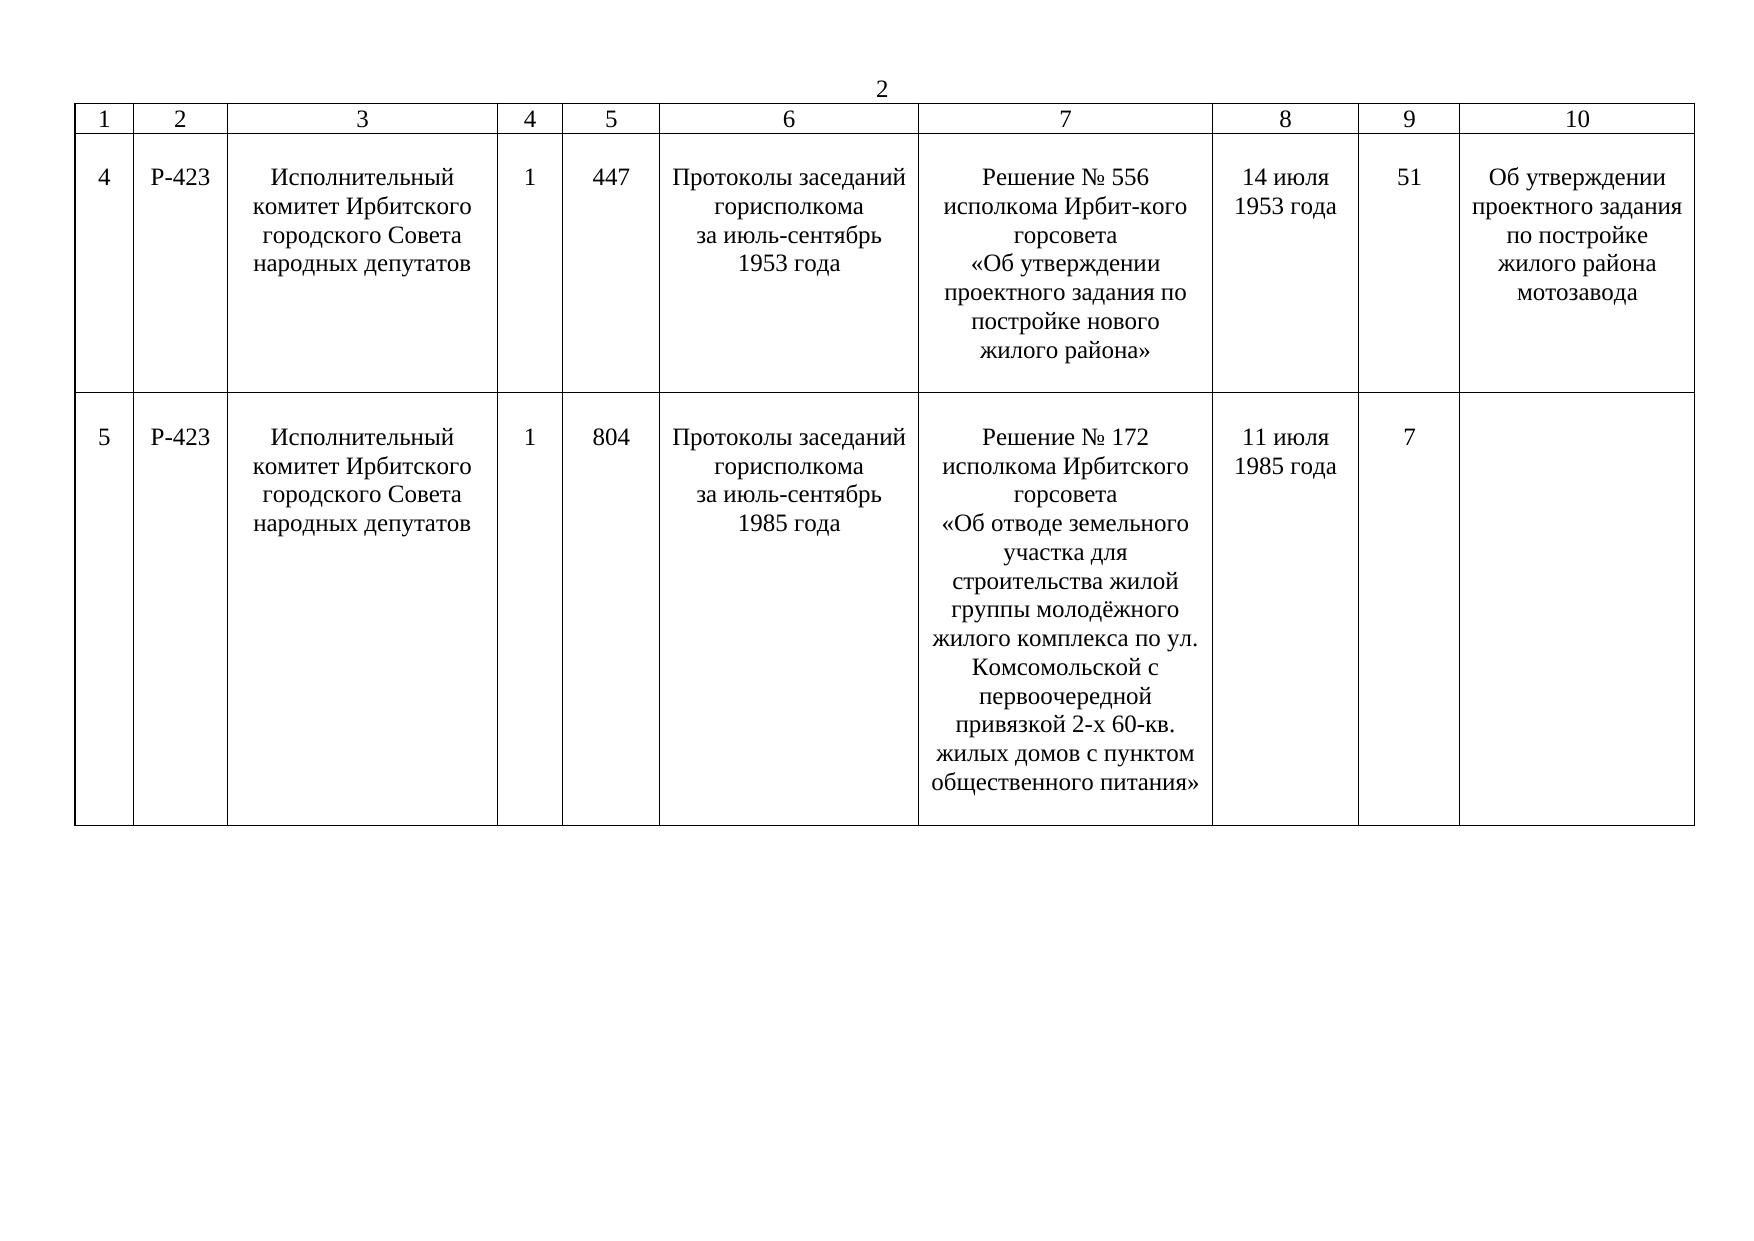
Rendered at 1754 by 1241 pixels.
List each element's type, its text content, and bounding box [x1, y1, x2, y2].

table_header 7 [919, 104, 1212, 132]
table_header 2 [134, 104, 227, 132]
table_cell 4 [76, 134, 133, 392]
table_cell 7 [1359, 393, 1459, 824]
table_header 9 [1359, 104, 1459, 132]
table_cell 1 [498, 393, 562, 824]
table_header 1 [76, 104, 133, 132]
table_cell 11 июля 1985 года [1213, 393, 1358, 824]
table_cell Протоколы заседаний горисполкома за июль-сентябрь 1953 года [660, 134, 918, 392]
table_cell Исполнительный комитет Ирбитского городского Совета народных депутатов [228, 134, 497, 392]
table_cell 1 [498, 134, 562, 392]
table_cell 51 [1359, 134, 1459, 392]
table_cell Об утверждении проектного задания по постройке жилого района мотозавода [1460, 134, 1694, 392]
table_cell 447 [563, 134, 659, 392]
table_header 4 [498, 104, 562, 132]
table_cell Р-423 [134, 393, 227, 824]
table_cell 14 июля 1953 года [1213, 134, 1358, 392]
table_cell Р-423 [134, 134, 227, 392]
table_header 3 [228, 104, 497, 132]
table_cell Решение № 172 исполкома Ирбитского горсовета «Об отводе земельного участка для строительства жилой группы молодёжного жилого комплекса по ул. Комсомольской с первоочередной привязкой 2-х 60-кв. жилых домов с пунктом общественного питания» [919, 393, 1212, 824]
table_cell Исполнительный комитет Ирбитского городского Совета народных депутатов [228, 393, 497, 824]
table_header 10 [1460, 104, 1694, 132]
table_header 6 [660, 104, 918, 132]
table_header 5 [563, 104, 659, 132]
table_cell Протоколы заседаний горисполкома за июль-сентябрь 1985 года [660, 393, 918, 824]
table_cell 5 [76, 393, 133, 824]
table_cell [1460, 393, 1694, 824]
table_cell 804 [563, 393, 659, 824]
table_cell Решение № 556 исполкома Ирбит-кого горсовета «Об утверждении проектного задания по постройке нового жилого района» [919, 134, 1212, 392]
table_header 8 [1213, 104, 1358, 132]
